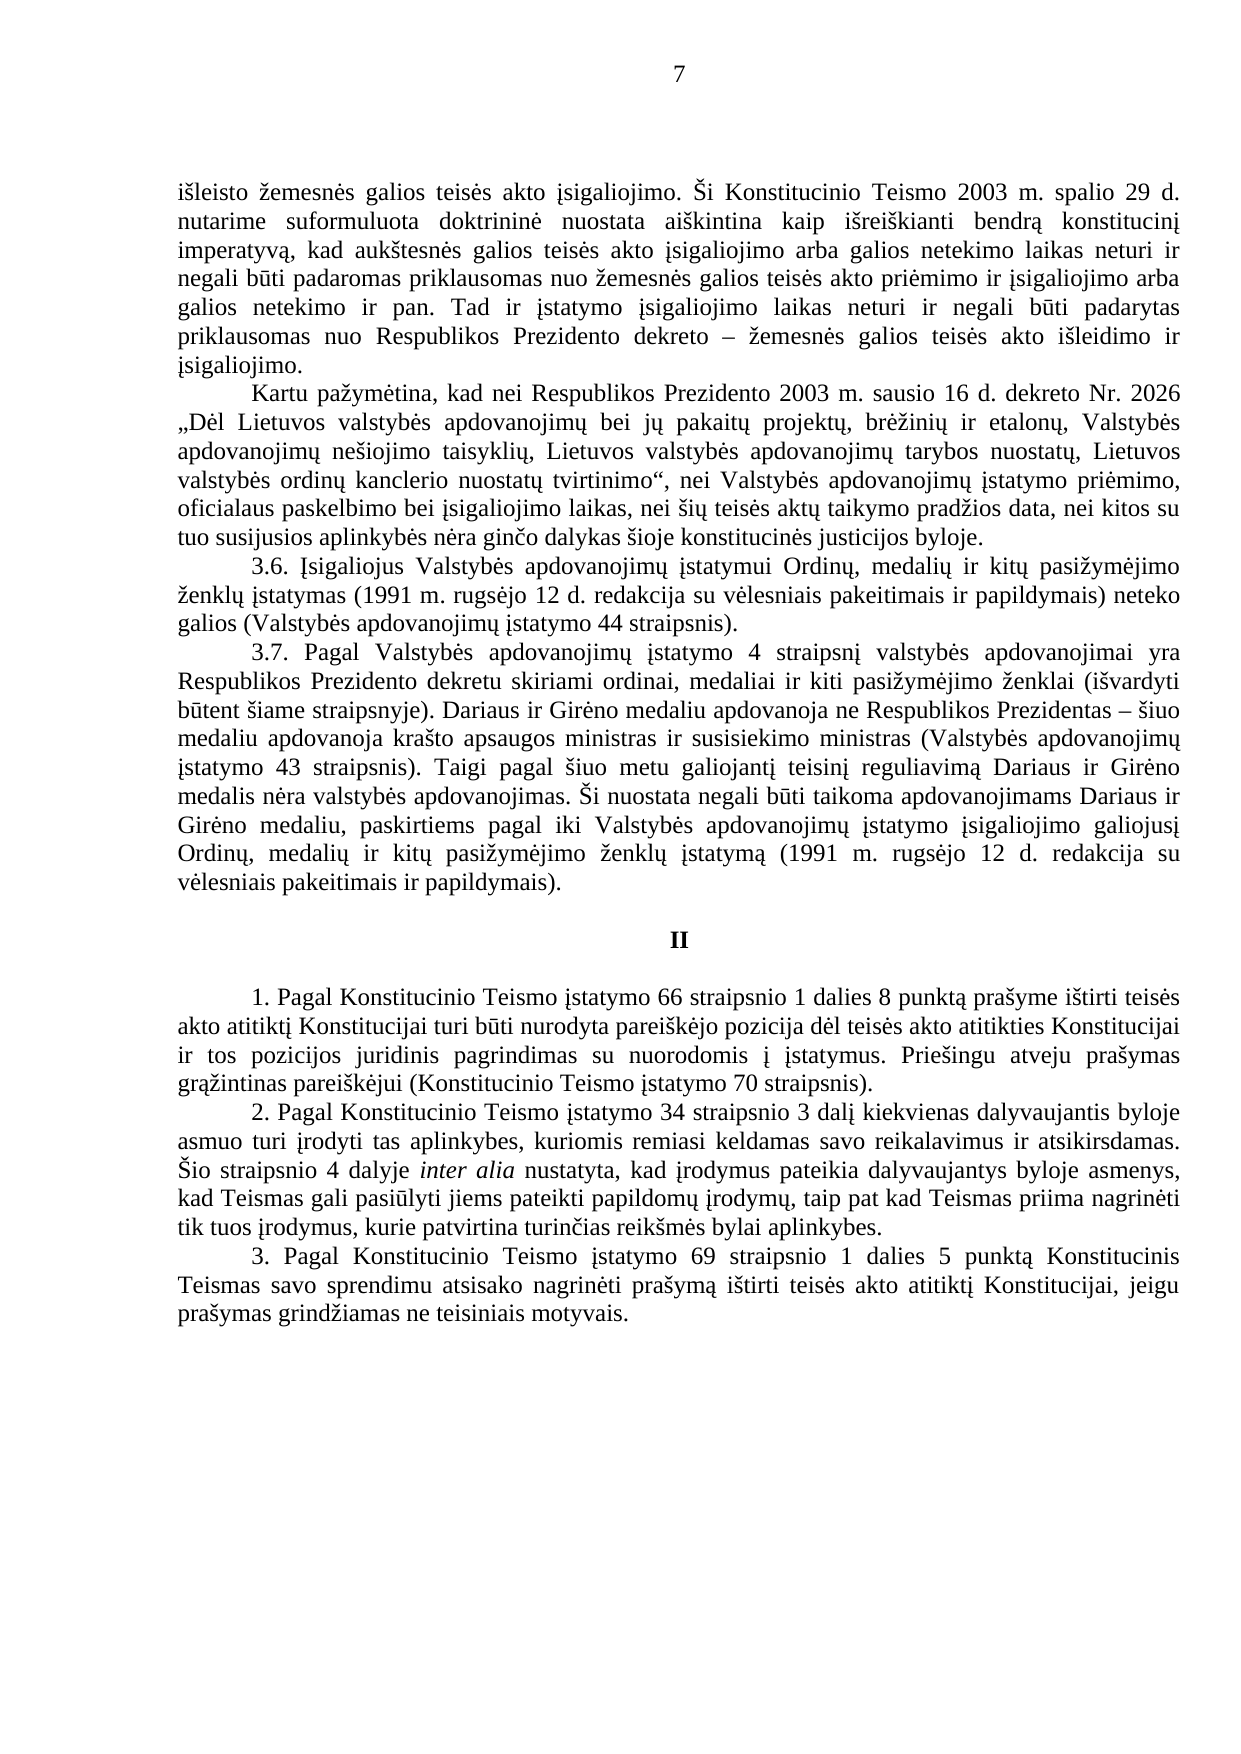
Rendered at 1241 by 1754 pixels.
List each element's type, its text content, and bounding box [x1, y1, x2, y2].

text 1. Pagal Konstitucinio Teismo įstatymo 66 straipsnio 1 dalies 8 punktą prašyme ištirti teisės akto atitiktį Konstitucijai turi būti nurodyta pareiškėjo pozicija dėl teisės akto atitikties Konstitucijai ir tos pozicijos juridinis pagrindimas su nuorodomis į įstatymus. Priešingu atveju prašymas grąžintinas pareiškėjui (Konstitucinio Teismo įstatymo 70 straipsnis). [177, 982, 1181, 1097]
text 2. Pagal Konstitucinio Teismo įstatymo 34 straipsnio 3 dalį kiekvienas dalyvaujantis byloje asmuo turi įrodyti tas aplinkybes, kuriomis remiasi keldamas savo reikalavimus ir atsikirsdamas. Šio straipsnio 4 dalyje inter alia nustatyta, kad įrodymus pateikia dalyvaujantys byloje asmenys, kad Teismas gali pasiūlyti jiems pateikti papildomų įrodymų, taip pat kad Teismas priima nagrinėti tik tuos įrodymus, kurie patvirtina turinčias reikšmės bylai aplinkybes. [177, 1097, 1181, 1241]
text 3.7. Pagal Valstybės apdovanojimų įstatymo 4 straipsnį valstybės apdovanojimai yra Respublikos Prezidento dekretu skiriami ordinai, medaliai ir kiti pasižymėjimo ženklai (išvardyti būtent šiame straipsnyje). Dariaus ir Girėno medaliu apdovanoja ne Respublikos Prezidentas – šiuo medaliu apdovanoja krašto apsaugos ministras ir susisiekimo ministras (Valstybės apdovanojimų įstatymo 43 straipsnis). Taigi pagal šiuo metu galiojantį teisinį reguliavimą Dariaus ir Girėno medalis nėra valstybės apdovanojimas. Ši nuostata negali būti taikoma apdovanojimams Dariaus ir Girėno medaliu, paskirtiems pagal iki Valstybės apdovanojimų įstatymo įsigaliojimo galiojusį Ordinų, medalių ir kitų pasižymėjimo ženklų įstatymą (1991 m. rugsėjo 12 d. redakcija su vėlesniais pakeitimais ir papildymais). [177, 637, 1181, 896]
text Kartu pažymėtina, kad nei Respublikos Prezidento 2003 m. sausio 16 d. dekreto Nr. 2026 „Dėl Lietuvos valstybės apdovanojimų bei jų pakaitų projektų, brėžinių ir etalonų, Valstybės apdovanojimų nešiojimo taisyklių, Lietuvos valstybės apdovanojimų tarybos nuostatų, Lietuvos valstybės ordinų kanclerio nuostatų tvirtinimo“, nei Valstybės apdovanojimų įstatymo priėmimo, oficialaus paskelbimo bei įsigaliojimo laikas, nei šių teisės aktų taikymo pradžios data, nei kitos su tuo susijusios aplinkybės nėra ginčo dalykas šioje konstitucinės justicijos byloje. [177, 378, 1181, 551]
text 3.6. Įsigaliojus Valstybės apdovanojimų įstatymui Ordinų, medalių ir kitų pasižymėjimo ženklų įstatymas (1991 m. rugsėjo 12 d. redakcija su vėlesniais pakeitimais ir papildymais) neteko galios (Valstybės apdovanojimų įstatymo 44 straipsnis). [177, 551, 1181, 637]
text išleisto žemesnės galios teisės akto įsigaliojimo. Ši Konstitucinio Teismo 2003 m. spalio 29 d. nutarime suformuluota doktrininė nuostata aiškintina kaip išreiškianti bendrą konstitucinį imperatyvą, kad aukštesnės galios teisės akto įsigaliojimo arba galios netekimo laikas neturi ir negali būti padaromas priklausomas nuo žemesnės galios teisės akto priėmimo ir įsigaliojimo arba galios netekimo ir pan. Tad ir įstatymo įsigaliojimo laikas neturi ir negali būti padarytas priklausomas nuo Respublikos Prezidento dekreto – žemesnės galios teisės akto išleidimo ir įsigaliojimo. [177, 177, 1181, 378]
text 3. Pagal Konstitucinio Teismo įstatymo 69 straipsnio 1 dalies 5 punktą Konstitucinis Teismas savo sprendimu atsisako nagrinėti prašymą ištirti teisės akto atitiktį Konstitucijai, jeigu prašymas grindžiamas ne teisiniais motyvais. [177, 1241, 1181, 1327]
text II [177, 925, 1181, 953]
